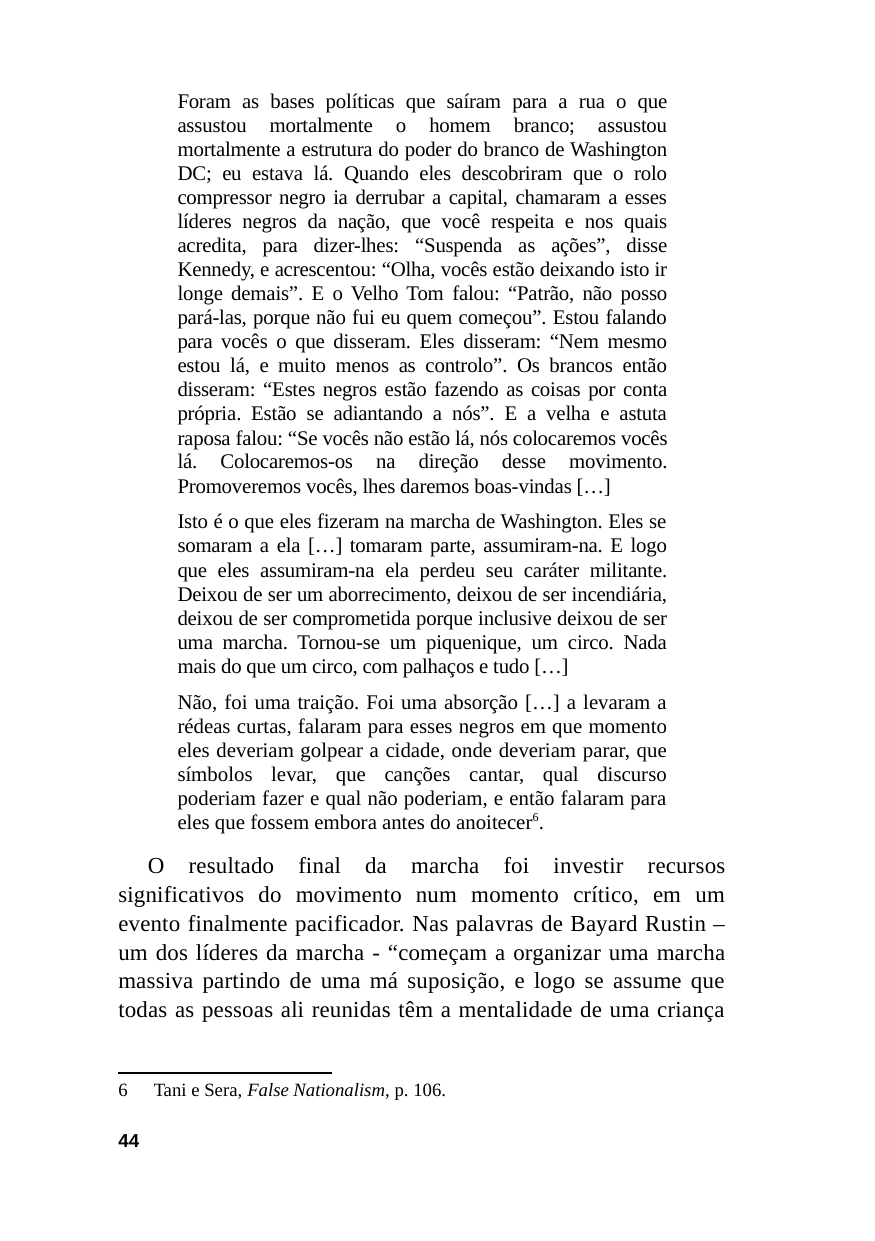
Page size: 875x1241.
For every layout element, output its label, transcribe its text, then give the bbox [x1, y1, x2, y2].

text Foram as bases políticas que saíram para a rua o que assustou mortalmente o homem branco; assustou mortalmente a estrutura do poder do branco de Washington DC; eu estava lá. Quando eles descobriram que o rolo compressor negro ia derrubar a capital, chamaram a esses líderes negros da nação, que você respeita e nos quais acredita, para dizer-lhes: “Suspenda as ações”, disse Kennedy, e acrescentou: “Olha, vocês estão deixando isto ir longe demais”. E o Velho Tom falou: “Patrão, não posso pará-las, porque não fui eu quem começou”. Estou falando para vocês o que disseram. Eles disseram: “Nem mesmo estou lá, e muito menos as controlo”. Os brancos então disseram: “Estes negros estão fazendo as coisas por conta própria. Estão se adiantando a nós”. E a velha e astuta raposa falou: “Se vocês não estão lá, nós colocaremos vocês lá. Colocaremos-os na direção desse movimento. Promoveremos vocês, lhes daremos boas-vindas […] [177, 88, 667, 498]
text Isto é o que eles fizeram na marcha de Washington. Eles se somaram a ela […] tomaram parte, assumiram-na. E logo que eles assumiram-na ela perdeu seu caráter militante. Deixou de ser um aborrecimento, deixou de ser incendiária, deixou de ser comprometida porque inclusive deixou de ser uma marcha. Tornou-se um piquenique, um circo. Nada mais do que um circo, com palhaços e tudo […] [177, 509, 667, 678]
text Tani e Sera, False Nationalism, p. 106. [118, 1079, 726, 1101]
text O resultado final da marcha foi investir recursos significativos do movimento num momento crítico, em um evento finalmente pacificador. Nas palavras de Bayard Rustin – um dos líderes da marcha - “começam a organizar uma marcha massiva partindo de uma má suposição, e logo se assume que todas as pessoas ali reunidas têm a mentalidade de uma criança de três anos”. Os manifestantes receberam cartazes de protesto pré-fabricados com slogans aprovados pelo governo, os discursos de muitas lideranças da manifestação, incluindo o do presidente do Comitê Estudantil de Coordenação Não Violenta (Student Nonviolent Coordinating Committee, SNCC), John Lewis, foram censurados por fazerem menção à ameaça de luta armada e críticas sobre o projeto do governo de lei dos direitos civis; tal como Malcom X descreveu, no final, toda a multidão foi chamada para ir embora o mais cedo possível. [118, 852, 726, 1023]
text Não, foi uma traição. Foi uma absorção […] a levaram a rédeas curtas, falaram para esses negros em que momento eles deveriam golpear a cidade, onde deveriam parar, que símbolos levar, que canções cantar, qual discurso poderiam fazer e qual não poderiam, e então falaram para eles que fossem embora antes do anoitecer. [177, 689, 667, 834]
